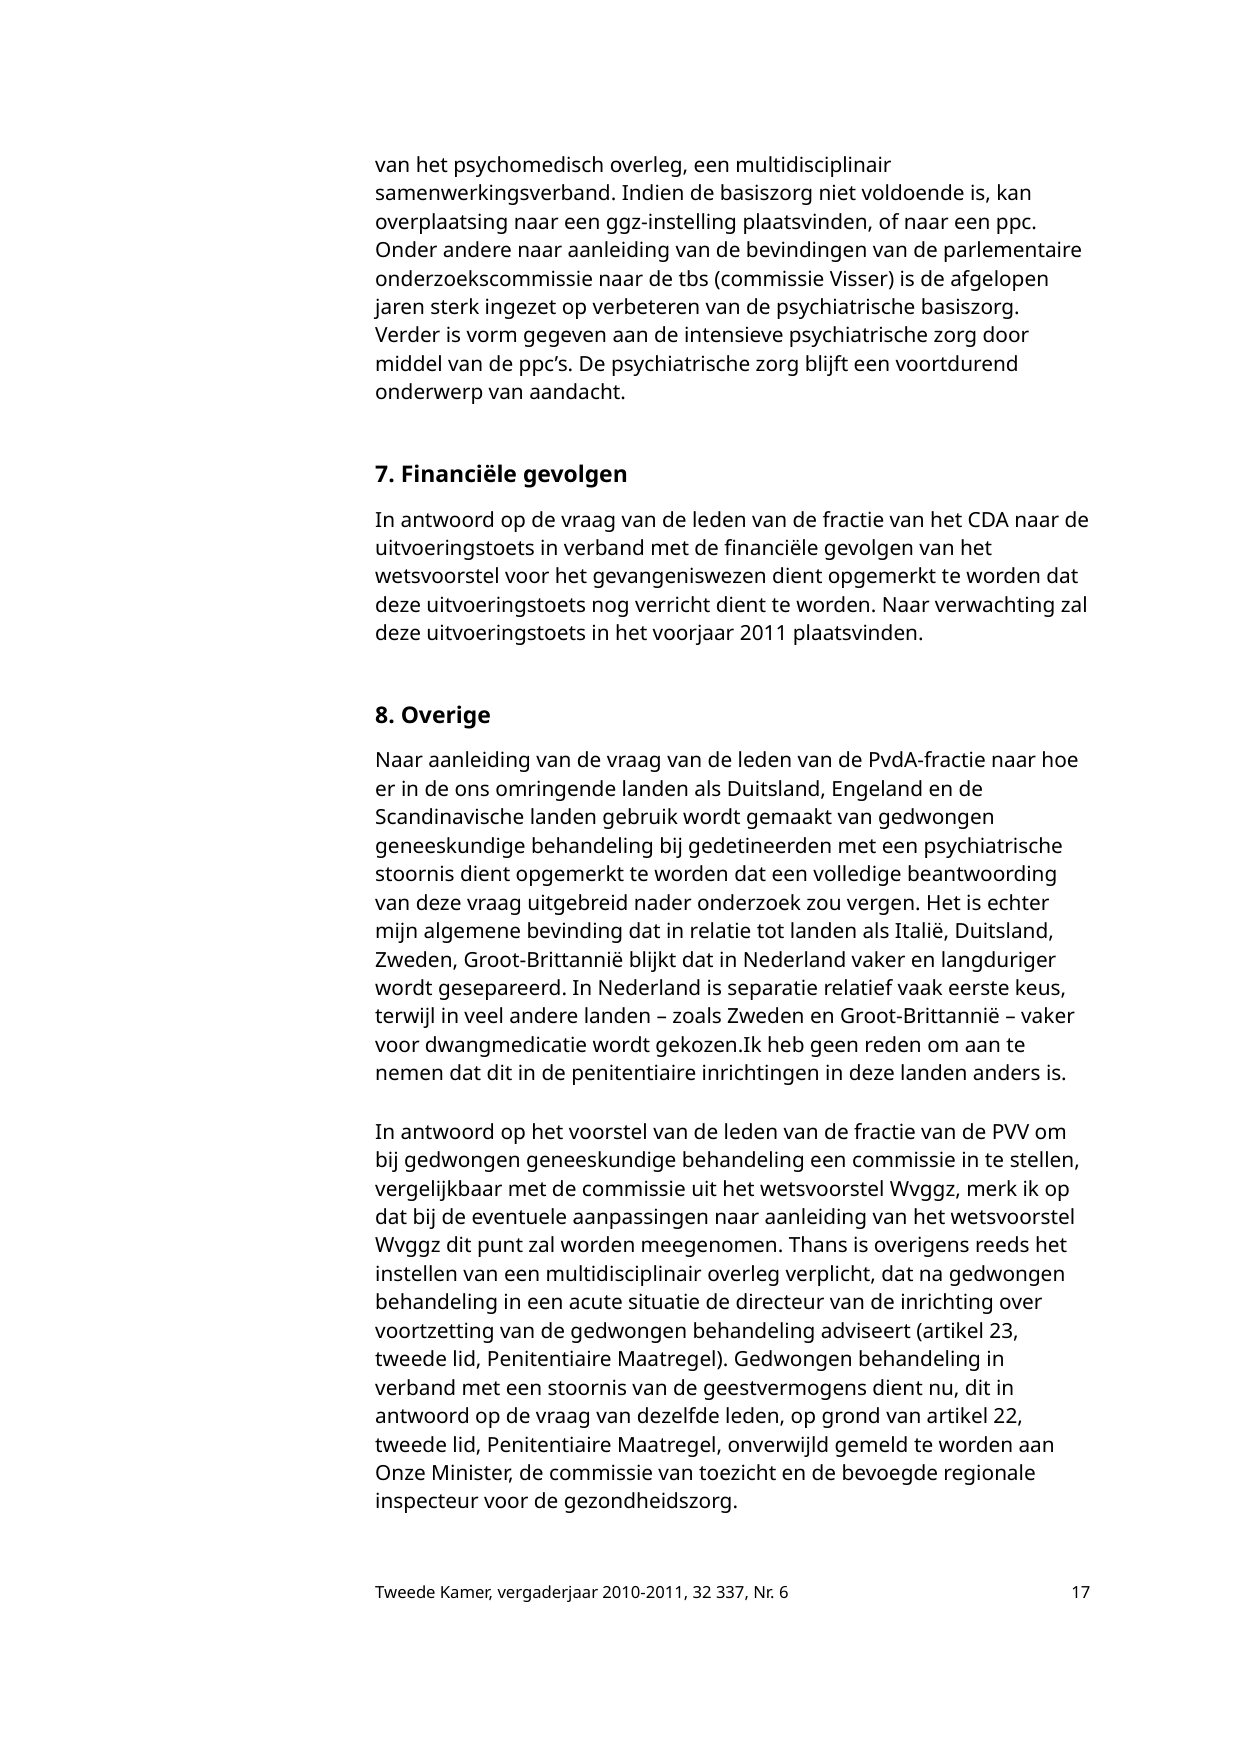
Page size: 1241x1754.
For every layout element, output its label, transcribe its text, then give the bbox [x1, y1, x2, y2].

text Naar aanleiding van de vraag van de leden van de PvdA-fractie naar hoe er in de ons omringende landen als Duitsland, Engeland en de Scandinavische landen gebruik wordt gemaakt van gedwongen geneeskundige behandeling bij gedetineerden met een psychiatrische stoornis dient opgemerkt te worden dat een volledige beantwoording van deze vraag uitgebreid nader onderzoek zou vergen. Het is echter mijn algemene bevinding dat in relatie tot landen als Italië, Duitsland, Zweden, Groot-Brittannië blijkt dat in Nederland vaker en langduriger wordt gesepareerd. In Nederland is separatie relatief vaak eerste keus, terwijl in veel andere landen – zoals Zweden en Groot-Brittannië – vaker voor dwangmedicatie wordt gekozen.Ik heb geen reden om aan te nemen dat dit in de penitentiaire inrichtingen in deze landen anders is. [375, 802, 1090, 1144]
subtitle 8. Overige [375, 756, 1090, 787]
text De leden van de fractie van de SP vragen om een reactie op de opmerking van de Nederlandse Orde van Advocaten dat in de penitentiaire inrichtingen ieder behandelkader ontbreekt. Zoals in de vorige paragraaf uiteengezet, is in alle penitentiaire inrichtingen psychische basiszorg aanwezig. Hierbij wordt gewerkt volgens het model van het psychomedisch overleg, een multidisciplinair samenwerkingsverband. Indien de basiszorg niet voldoende is, kan overplaatsing naar een ggz-instelling plaatsvinden, of naar een ppc. Onder andere naar aanleiding van de bevindingen van de parlementaire onderzoekscommissie naar de tbs (commissie Visser) is de afgelopen jaren sterk ingezet op verbeteren van de psychiatrische basiszorg. Verder is vorm gegeven aan de intensieve psychiatrische zorg door middel van de ppc’s. De psychiatrische zorg blijft een voortdurend onderwerp van aandacht. [375, 150, 1090, 463]
text In antwoord op het voorstel van de leden van de fractie van de PVV om bij gedwongen geneeskundige behandeling een commissie in te stellen, vergelijkbaar met de commissie uit het wetsvoorstel Wvggz, merk ik op dat bij de eventuele aanpassingen naar aanleiding van het wetsvoorstel Wvggz dit punt zal worden meegenomen. Thans is overigens reeds het instellen van een multidisciplinair overleg verplicht, dat na gedwongen behandeling in een acute situatie de directeur van de inrichting over voortzetting van de gedwongen behandeling adviseert (artikel 23, tweede lid, Penitentiaire Maatregel). Gedwongen behandeling in verband met een stoornis van de geestvermogens dient nu, dit in antwoord op de vraag van dezelfde leden, op grond van artikel 22, tweede lid, Penitentiaire Maatregel, onverwijld gemeld te worden aan Onze Minister, de commissie van toezicht en de bevoegde regionale inspecteur voor de gezondheidszorg. [375, 1174, 1090, 1543]
subtitle 7. Financiële gevolgen [375, 515, 1090, 547]
text In antwoord op de vraag van de leden van de fractie van het CDA naar de uitvoeringstoets in verband met de financiële gevolgen van het wetsvoorstel voor het gevangeniswezen dient opgemerkt te worden dat deze uitvoeringstoets nog verricht dient te worden. Naar verwachting zal deze uitvoeringstoets in het voorjaar 2011 plaatsvinden. [375, 562, 1090, 704]
